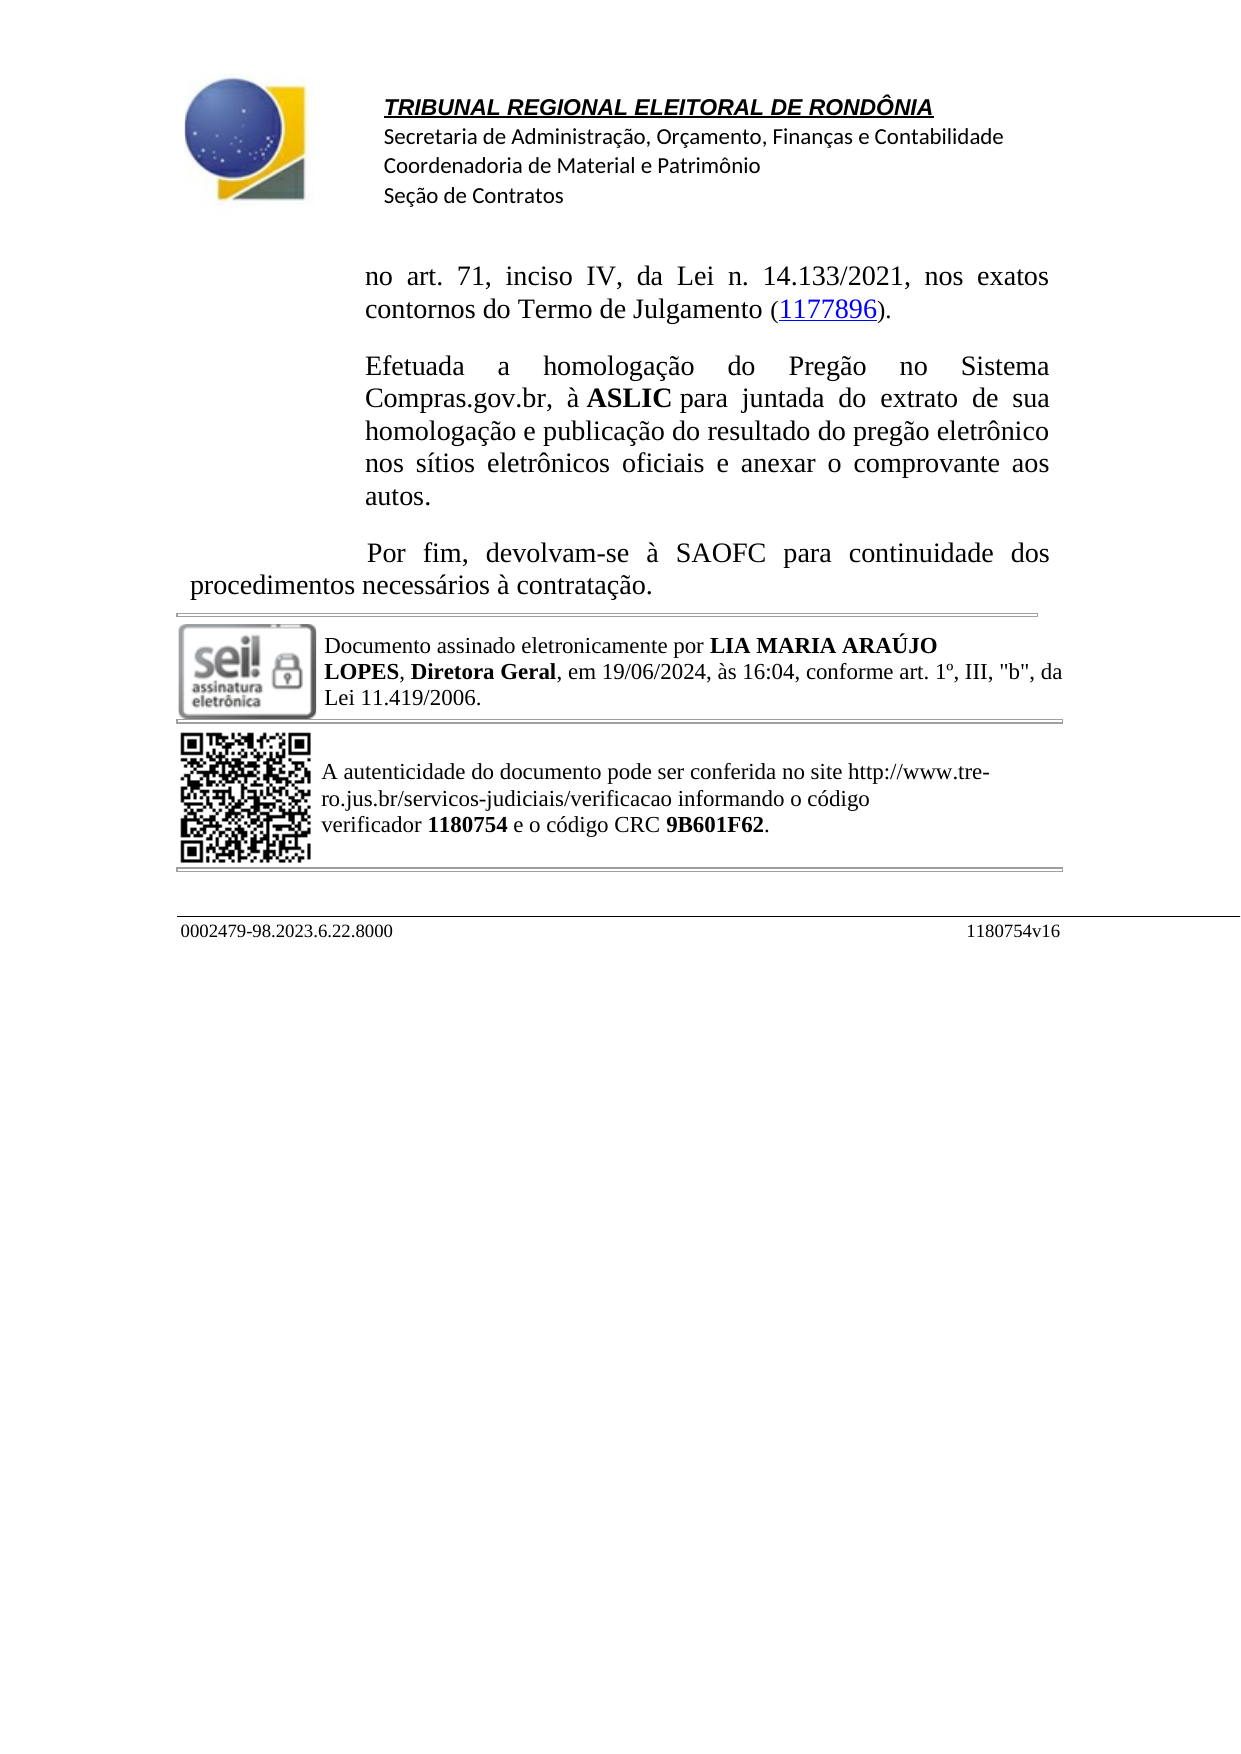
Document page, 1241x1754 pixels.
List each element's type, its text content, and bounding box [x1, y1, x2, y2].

table_header A autenticidade do documento pode ser conferida no site http://www.tre-ro.jus.br/servicos-judiciais/verificacao informando o código verificador 1180754 e o código CRC 9B601F62. [319, 729, 1072, 867]
table_header Documento assinado eletronicamente por LIA MARIA ARAÚJO LOPES, Diretora Geral, em 19/06/2024, às 16:04, conforme art. 1º, III, "b", da Lei 11.419/2006. [323, 623, 1072, 720]
table_header [177, 729, 319, 867]
text no art. 71, inciso IV, da Lei n. 14.133/2021, nos exatos contornos do Termo de Julgamento (1177896). [365, 259, 1051, 324]
table_header 1180754v16 [620, 917, 1063, 945]
table_header [177, 623, 322, 719]
text Por fim, devolvam-se à SAOFC para continuidade dos procedimentos necessários à contratação. [190, 536, 1051, 601]
text Efetuada a homologação do Pregão no Sistema Compras.gov.br, à ASLIC para juntada do extrato de sua homologação e publicação do resultado do pregão eletrônico nos sítios eletrônicos oficiais e anexar o comprovante aos autos. [365, 349, 1051, 511]
table_header 0002479-98.2023.6.22.8000 [177, 917, 620, 945]
